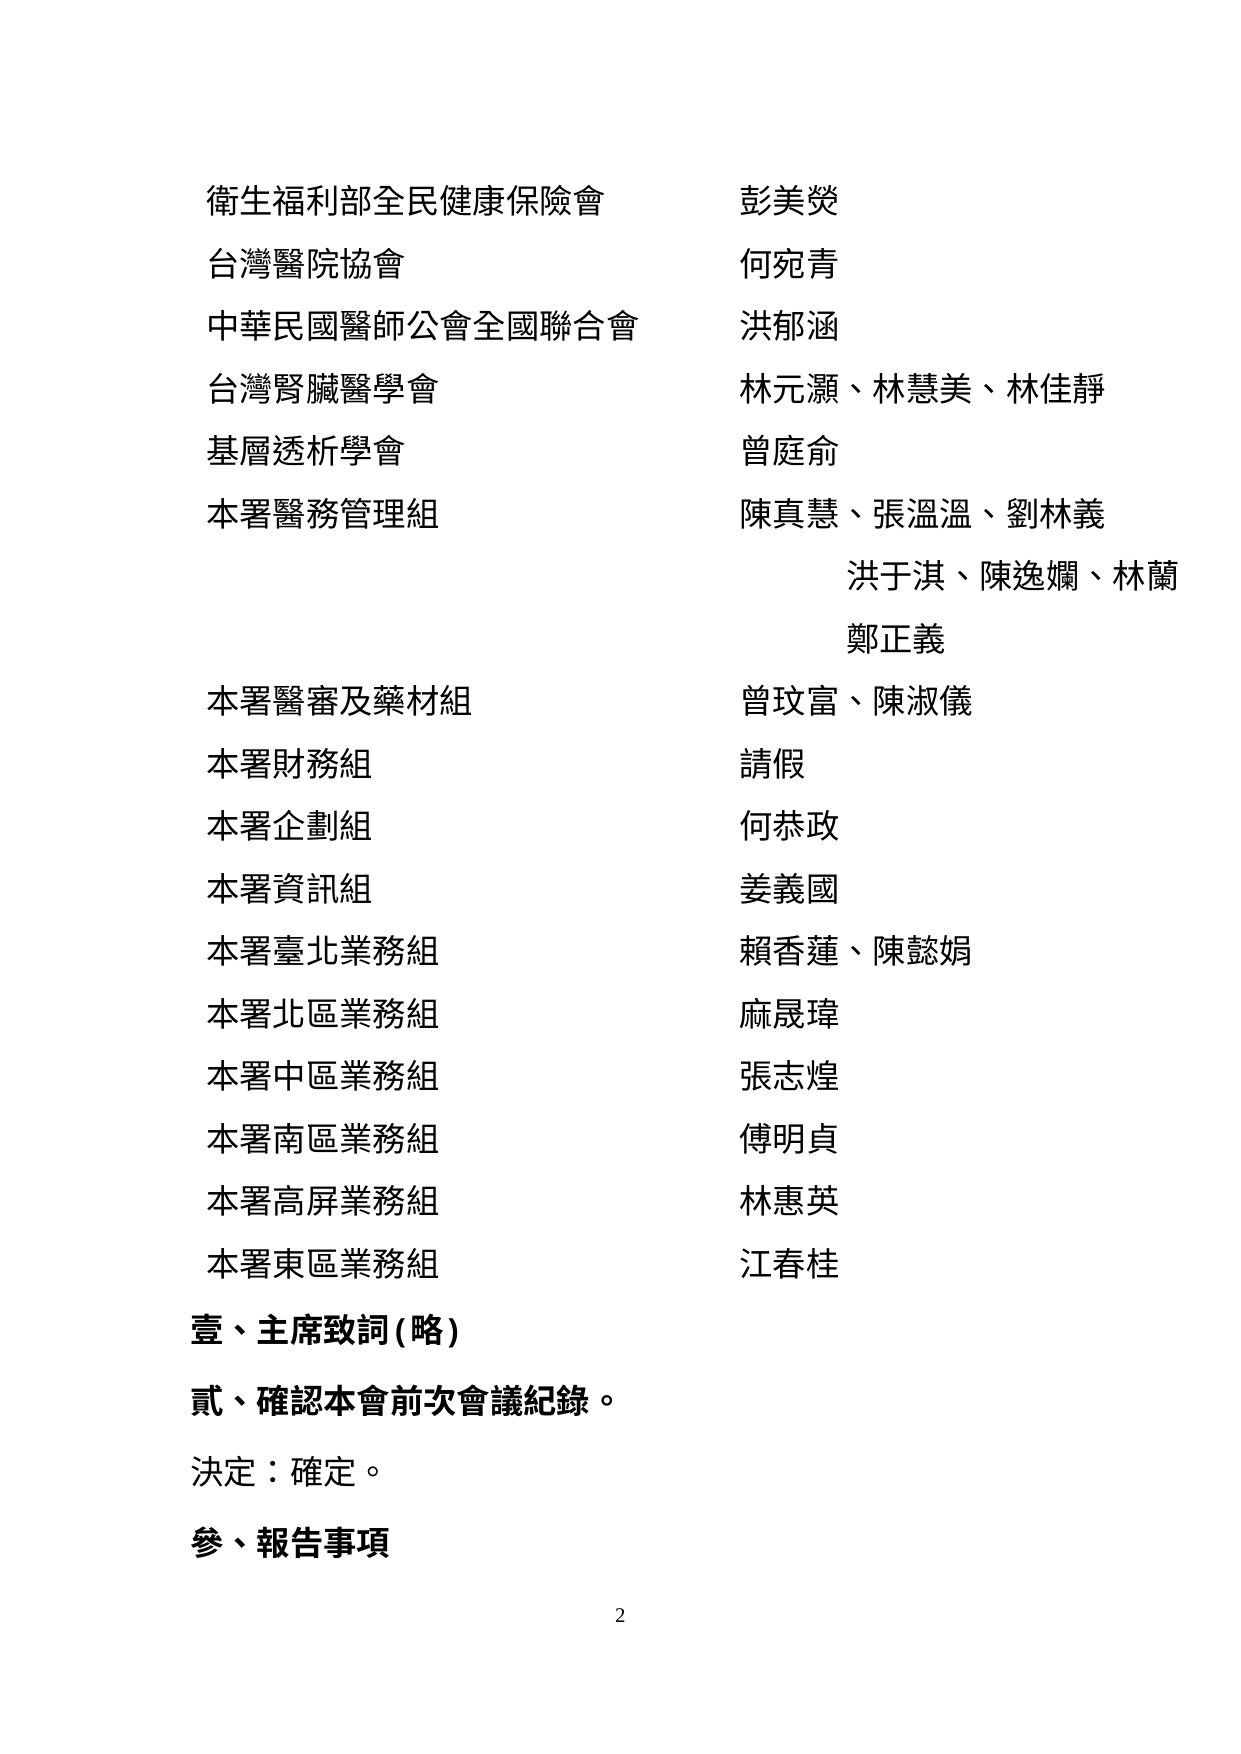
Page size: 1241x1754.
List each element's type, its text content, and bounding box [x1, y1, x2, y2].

text 決定：確定。 [190, 1443, 1053, 1495]
table_cell 本署財務組 請假 [203, 720, 1239, 782]
text 貳、確認本會前次會議紀錄。 [190, 1372, 1053, 1424]
table_cell 本署醫務管理組 陳真慧、張溫溫、劉林義 洪于淇、陳逸孄、林蘭 鄭正義 [203, 470, 1239, 657]
table_cell 本署企劃組 何恭政 [203, 783, 1239, 845]
table_cell 本署北區業務組 麻晟瑋 [203, 970, 1239, 1032]
table_cell 本署資訊組 姜義國 [203, 845, 1239, 907]
table_cell 本署醫審及藥材組 曾玟富、陳淑儀 [203, 658, 1239, 720]
table_cell 本署高屏業務組 林惠英 [203, 1158, 1239, 1220]
table_header 衛生福利部全民健康保險會 彭美熒 [203, 158, 1239, 220]
table_cell 本署東區業務組 江春桂 [203, 1220, 1239, 1282]
table_cell 本署南區業務組 傅明貞 [203, 1095, 1239, 1157]
text 參、報告事項 [190, 1514, 1053, 1566]
text 壹、主席致詞(略) [190, 1301, 1053, 1353]
table_cell 中華民國醫師公會全國聯合會 洪郁涵 台灣腎臟醫學會 林元灝、林慧美、林佳靜 基層透析學會 曾庭俞 [203, 283, 1239, 470]
table_cell 本署中區業務組 張志煌 [203, 1033, 1239, 1095]
table_cell 台灣醫院協會 何宛青 [203, 220, 1239, 282]
table_cell 本署臺北業務組 賴香蓮、陳懿娟 [203, 908, 1239, 970]
